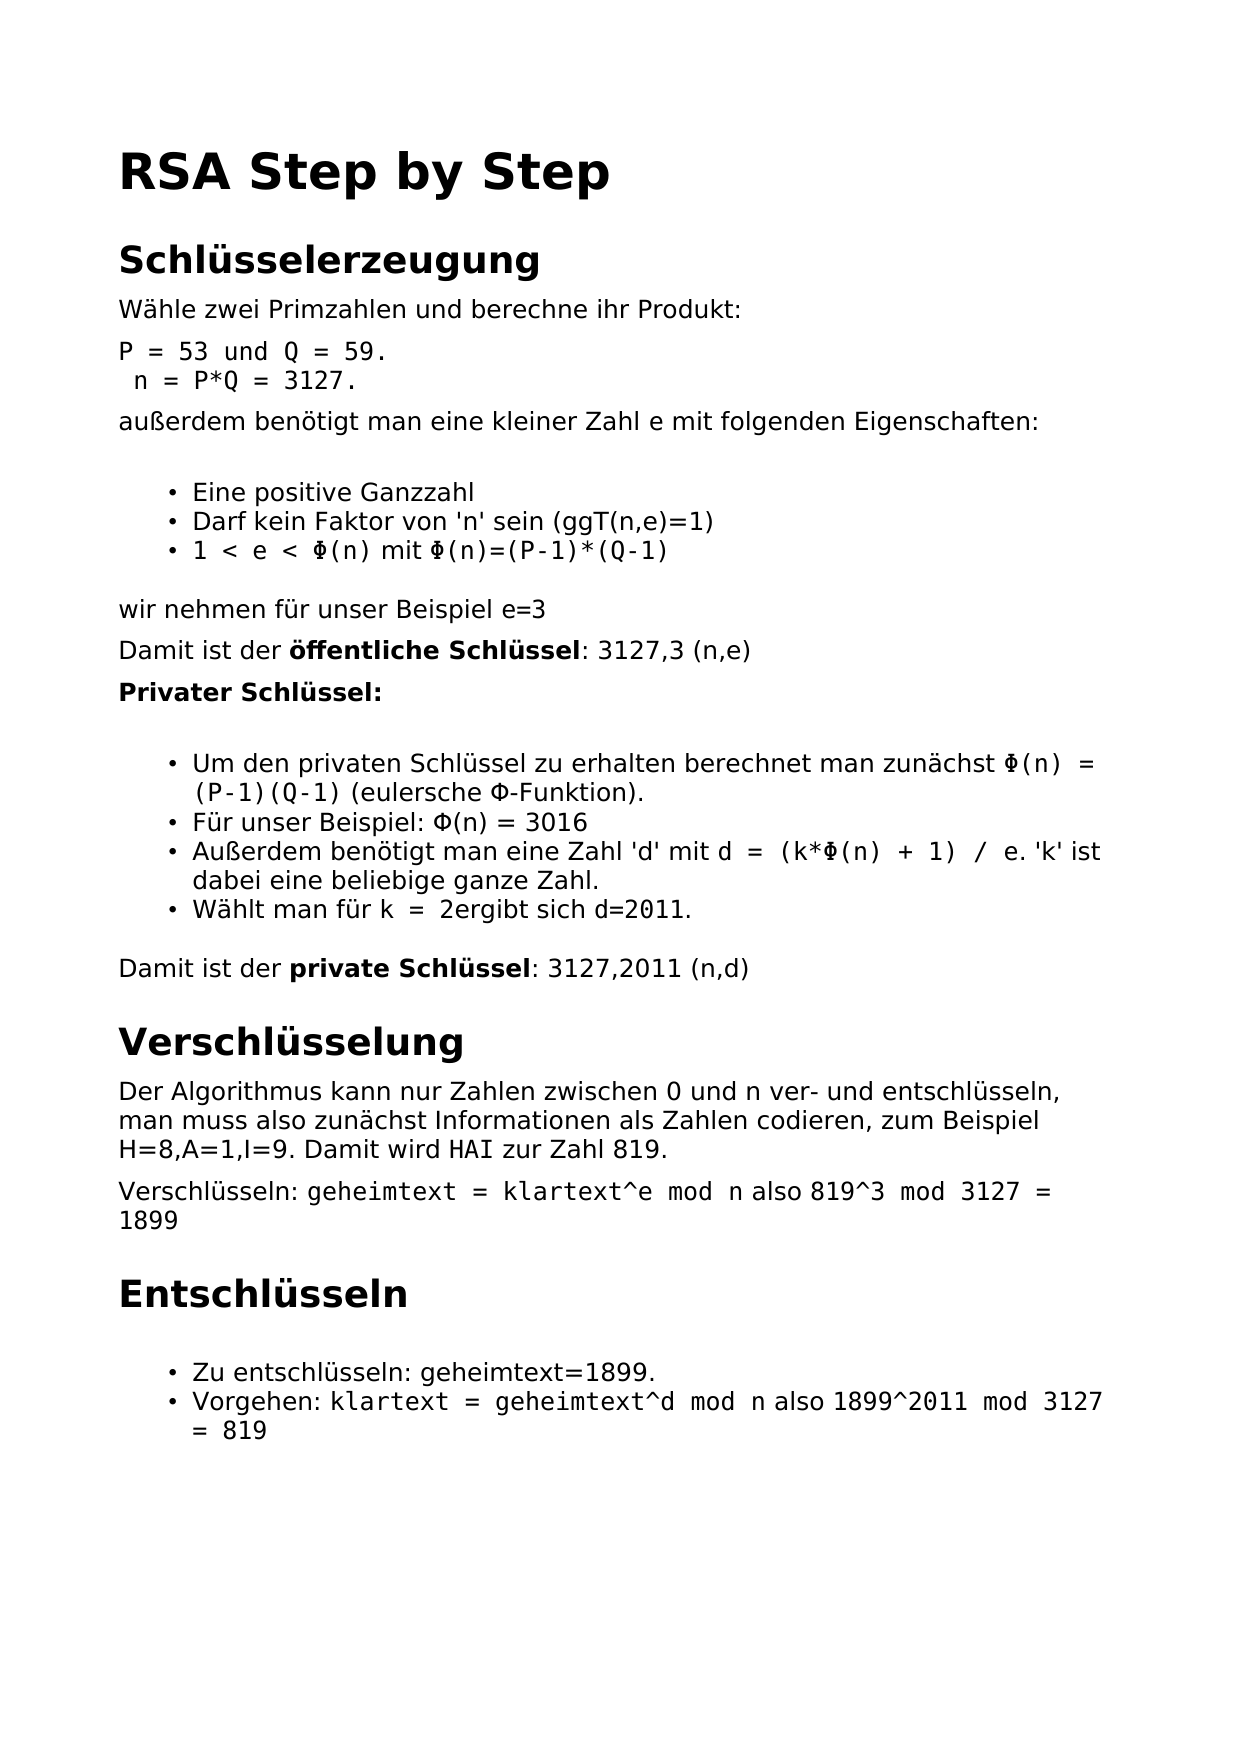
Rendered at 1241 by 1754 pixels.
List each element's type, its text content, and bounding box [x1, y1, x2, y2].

list 1 < e < Φ(n) mit Φ(n)=(P-1)*(Q-1) [177, 536, 1122, 565]
list Um den privaten Schlüssel zu erhalten berechnet man zunächst Φ(n) = (P-1)(Q-1) (eulersche Φ-Funktion). [177, 749, 1122, 808]
list Für unser Beispiel: Φ(n) = 3016 [177, 808, 1122, 837]
text Verschlüsseln: geheimtext = klartext^e mod n also 819^3 mod 3127 = 1899 [118, 1177, 1122, 1235]
subtitle RSA Step by Step [118, 143, 1122, 201]
list Darf kein Faktor von 'n' sein (ggT(n,e)=1) [177, 507, 1122, 536]
text Wähle zwei Primzahlen und berechne ihr Produkt: [118, 295, 1122, 324]
list Vorgehen: klartext = geheimtext^d mod n also 1899^2011 mod 3127 = 819 [177, 1387, 1122, 1446]
text Damit ist der private Schlüssel: 3127,2011 (n,d) [118, 954, 1122, 983]
subtitle Verschlüsselung [118, 1021, 1122, 1064]
list Eine positive Ganzzahl [177, 478, 1122, 507]
text Der Algorithmus kann nur Zahlen zwischen 0 und n ver- und entschlüsseln, man muss also zunächst Informationen als Zahlen codieren, zum Beispiel H=8,A=1,I=9. Damit wird HAI zur Zahl 819. [118, 1077, 1122, 1164]
subtitle Entschlüsseln [118, 1272, 1122, 1316]
text P = 53 und Q = 59. n = P*Q = 3127. [118, 337, 1122, 395]
text Damit ist der öffentliche Schlüssel: 3127,3 (n,e) [118, 637, 1122, 666]
list Zu entschlüsseln: geheimtext=1899. [177, 1358, 1122, 1387]
subtitle Schlüsselerzeugung [118, 239, 1122, 282]
list Außerdem benötigt man eine Zahl 'd' mit d = (k*Φ(n) + 1) / e. 'k' ist dabei eine beliebige ganze Zahl. [177, 837, 1122, 895]
text Privater Schlüssel: [118, 678, 1122, 707]
text wir nehmen für unser Beispiel e=3 [118, 595, 1122, 624]
list Wählt man für k = 2ergibt sich d=2011. [177, 895, 1122, 924]
text außerdem benötigt man eine kleiner Zahl e mit folgenden Eigenschaften: [118, 407, 1122, 436]
